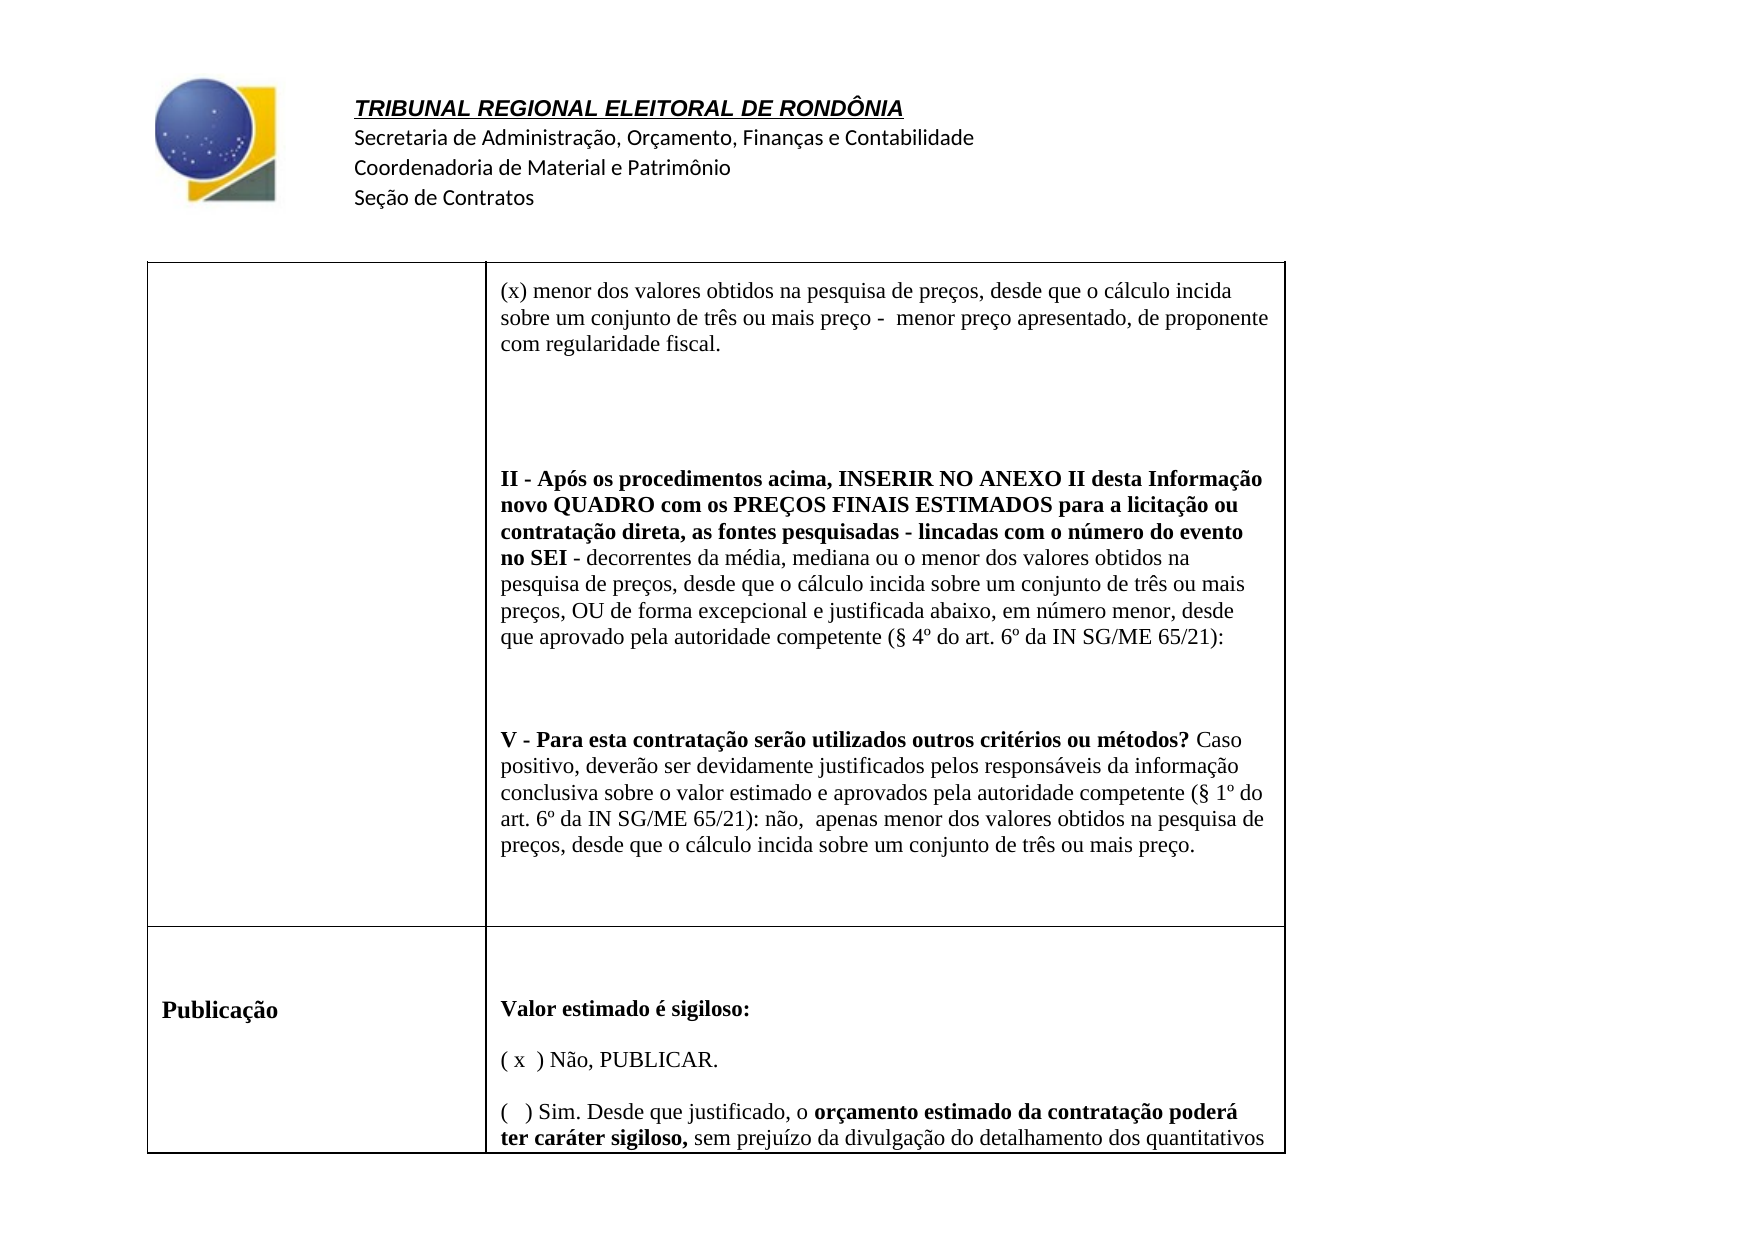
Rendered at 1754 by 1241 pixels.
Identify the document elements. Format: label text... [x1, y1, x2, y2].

table_cell Publicação [148, 927, 485, 1152]
table_cell (x) menor dos valores obtidos na pesquisa de preços, desde que o cálculo incida sobre um conjunto de três ou mais preço - menor preço apresentado, de proponente com regularidade fiscal. II - Após os procedimentos acima, INSERIR NO ANEXO II desta Informação novo QUADRO com os PREÇOS FINAIS ESTIMADOS para a licitação ou contratação direta, as fontes pesquisadas - lincadas com o número do evento no SEI - decorrentes da média, mediana ou o menor dos valores obtidos na pesquisa de preços, desde que o cálculo incida sobre um conjunto de três ou mais preços, OU de forma excepcional e justificada abaixo, em número menor, desde que aprovado pela autoridade competente (§ 4º do art. 6º da IN SG/ME 65/21): V - Para esta contratação serão utilizados outros critérios ou métodos? Caso positivo, deverão ser devidamente justificados pelos responsáveis da informação conclusiva sobre o valor estimado e aprovados pela autoridade competente (§ 1º do art. 6º da IN SG/ME 65/21): não, apenas menor dos valores obtidos na pesquisa de preços, desde que o cálculo incida sobre um conjunto de três ou mais preço. [487, 263, 1284, 926]
table_cell Valor estimado é sigiloso: ( x ) Não, PUBLICAR. ( ) Sim. Desde que justificado, o orçamento estimado da contratação poderá ter caráter sigiloso, sem prejuízo da divulgação do detalhamento dos quantitativos [487, 927, 1284, 1152]
table_cell [148, 263, 485, 926]
